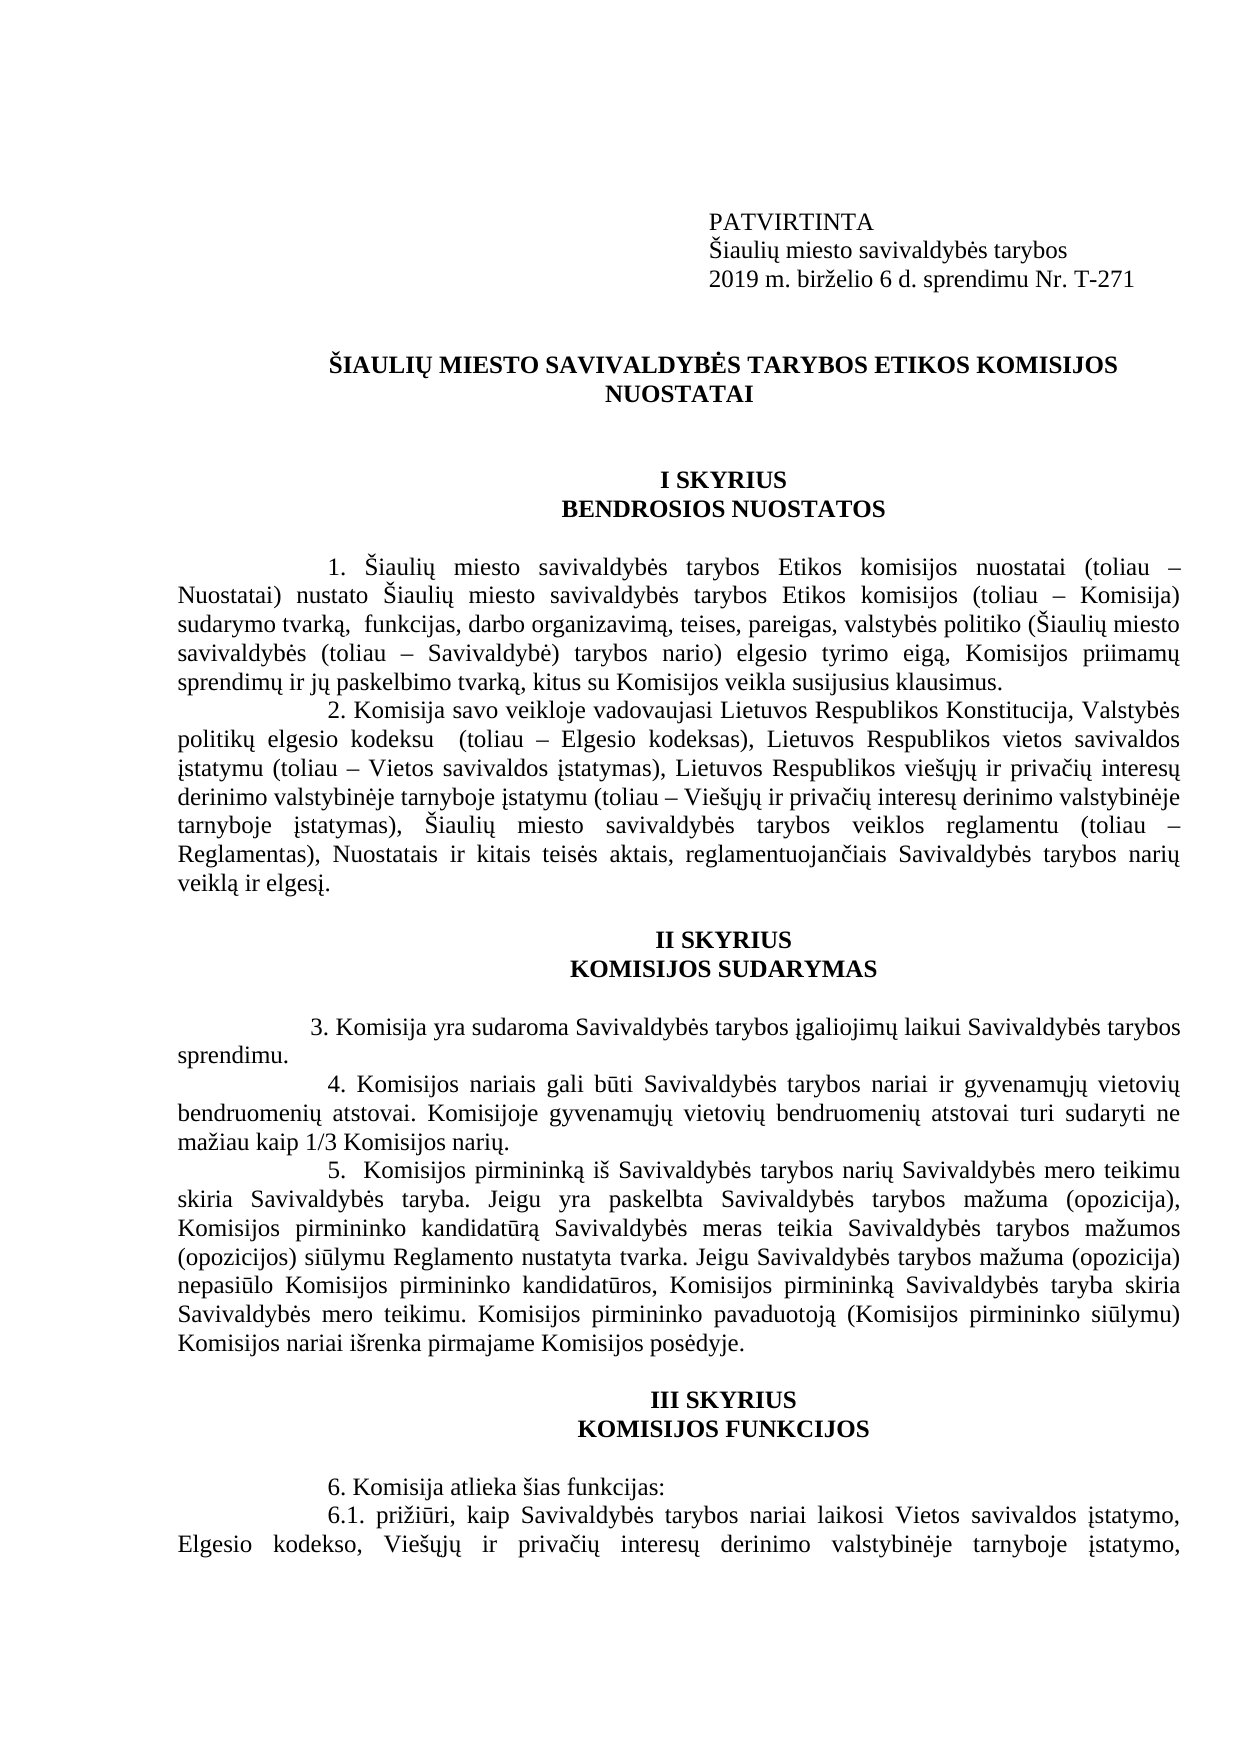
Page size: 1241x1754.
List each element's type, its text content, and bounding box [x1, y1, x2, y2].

text 2. Komisija savo veikloje vadovaujasi Lietuvos Respublikos Konstitucija, Valstybės politikų elgesio kodeksu (toliau – Elgesio kodeksas), Lietuvos Respublikos vietos savivaldos įstatymu (toliau – Vietos savivaldos įstatymas), Lietuvos Respublikos viešųjų ir privačių interesų derinimo valstybinėje tarnyboje įstatymu (toliau – Viešųjų ir privačių interesų derinimo valstybinėje tarnyboje įstatymas), Šiaulių miesto savivaldybės tarybos veiklos reglamentu (toliau – Reglamentas), Nuostatais ir kitais teisės aktais, reglamentuojančiais Savivaldybės tarybos narių veiklą ir elgesį. [177, 695, 1181, 897]
text KOMISIJOS FUNKCIJOS [177, 1414, 1181, 1443]
text I SKYRIUS [177, 465, 1181, 494]
text BENDROSIOS NUOSTATOS [177, 494, 1181, 523]
text KOMISIJOS SUDARYMAS [177, 954, 1181, 983]
text 6.1. prižiūri, kaip Savivaldybės tarybos nariai laikosi Vietos savivaldos įstatymo, Elgesio kodekso, Viešųjų ir privačių interesų derinimo valstybinėje tarnyboje įstatymo, [177, 1500, 1181, 1558]
text PATVIRTINTA [177, 207, 1181, 235]
text ŠIAULIŲ MIESTO SAVIVALDYBĖS TARYBOS ETIKOS KOMISIJOS NUOSTATAI [177, 350, 1181, 408]
text 6. Komisija atlieka šias funkcijas: [177, 1472, 1181, 1500]
text 4. Komisijos nariais gali būti Savivaldybės tarybos nariai ir gyvenamųjų vietovių bendruomenių atstovai. Komisijoje gyvenamųjų vietovių bendruomenių atstovai turi sudaryti ne mažiau kaip 1/3 Komisijos narių. [177, 1069, 1181, 1155]
text Šiaulių miesto savivaldybės tarybos [177, 235, 1181, 264]
text 3. Komisija yra sudaroma Savivaldybės tarybos įgaliojimų laikui Savivaldybės tarybos sprendimu. [177, 1012, 1181, 1069]
text II SKYRIUS [177, 925, 1181, 954]
text 1. Šiaulių miesto savivaldybės tarybos Etikos komisijos nuostatai (toliau – Nuostatai) nustato Šiaulių miesto savivaldybės tarybos Etikos komisijos (toliau – Komisija) sudarymo tvarką, funkcijas, darbo organizavimą, teises, pareigas, valstybės politiko (Šiaulių miesto savivaldybės (toliau – Savivaldybė) tarybos nario) elgesio tyrimo eigą, Komisijos priimamų sprendimų ir jų paskelbimo tvarką, kitus su Komisijos veikla susijusius klausimus. [177, 552, 1181, 695]
text 5. Komisijos pirmininką iš Savivaldybės tarybos narių Savivaldybės mero teikimu skiria Savivaldybės taryba. Jeigu yra paskelbta Savivaldybės tarybos mažuma (opozicija), Komisijos pirmininko kandidatūrą Savivaldybės meras teikia Savivaldybės tarybos mažumos (opozicijos) siūlymu Reglamento nustatyta tvarka. Jeigu Savivaldybės tarybos mažuma (opozicija) nepasiūlo Komisijos pirmininko kandidatūros, Komisijos pirmininką Savivaldybės taryba skiria Savivaldybės mero teikimu. Komisijos pirmininko pavaduotoją (Komisijos pirmininko siūlymu) Komisijos nariai išrenka pirmajame Komisijos posėdyje. [177, 1155, 1181, 1357]
text III SKYRIUS [177, 1385, 1181, 1414]
text 2019 m. birželio 6 d. sprendimu Nr. T-271 [177, 264, 1181, 293]
